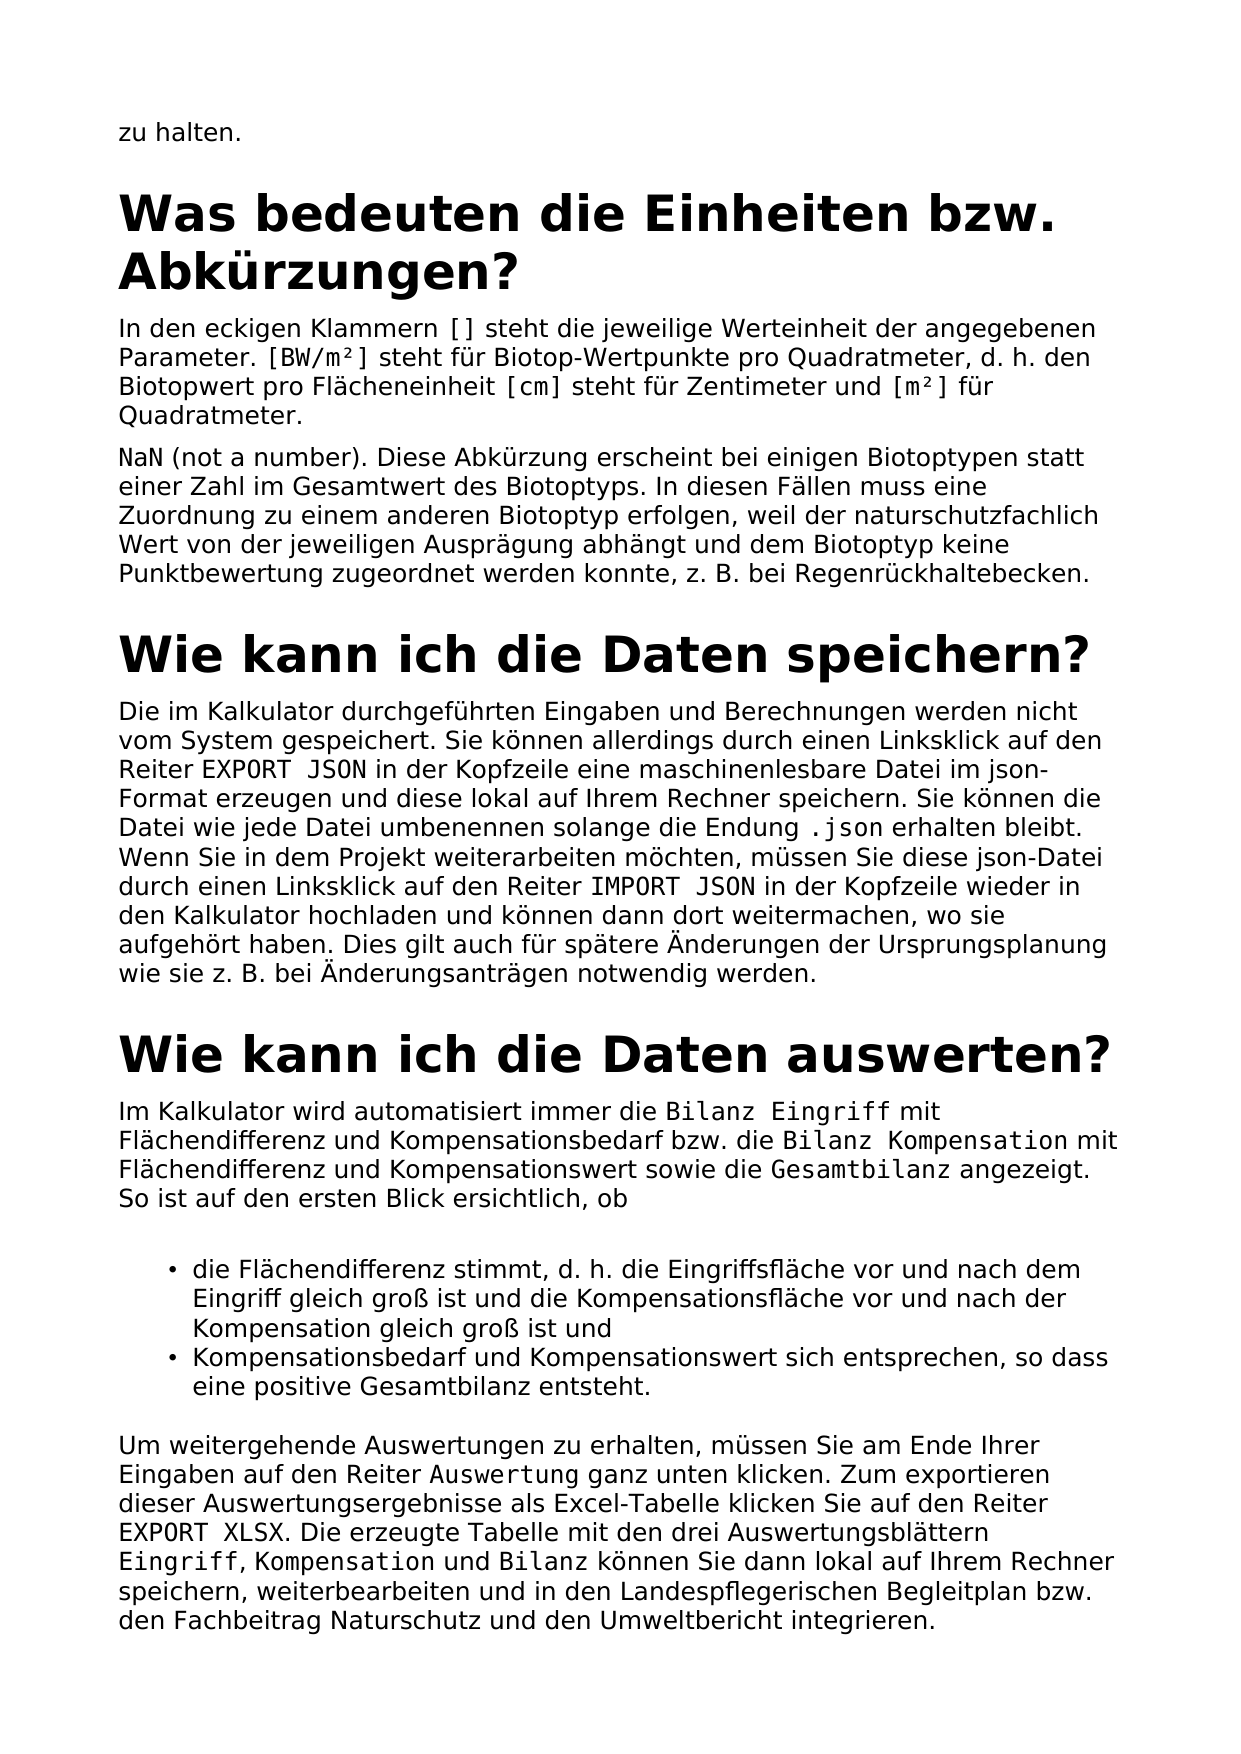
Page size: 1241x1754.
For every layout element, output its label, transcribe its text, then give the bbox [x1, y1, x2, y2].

list die Flächendifferenz stimmt, d. h. die Eingriffsfläche vor und nach dem Eingriff gleich groß ist und die Kompensationsfläche vor und nach der Kompensation gleich groß ist und [177, 1256, 1122, 1343]
text NaN (not a number). Diese Abkürzung erscheint bei einigen Biotoptypen statt einer Zahl im Gesamtwert des Biotoptyps. In diesen Fällen muss eine Zuordnung zu einem anderen Biotoptyp erfolgen, weil der naturschutzfachlich Wert von der jeweiligen Ausprägung abhängt und dem Biotoptyp keine Punktbewertung zugeordnet werden konnte, z. B. bei Regenrückhaltebecken. [118, 443, 1122, 589]
text Die im Kalkulator durchgeführten Eingaben und Berechnungen werden nicht vom System gespeichert. Sie können allerdings durch einen Linksklick auf den Reiter EXPORT JSON in der Kopfzeile eine maschinenlesbare Datei im json-Format erzeugen und diese lokal auf Ihrem Rechner speichern. Sie können die Datei wie jede Datei umbenennen solange die Endung .json erhalten bleibt. Wenn Sie in dem Projekt weiterarbeiten möchten, müssen Sie diese json-Datei durch einen Linksklick auf den Reiter IMPORT JSON in der Kopfzeile wieder in den Kalkulator hochladen und können dann dort weitermachen, wo sie aufgehört haben. Dies gilt auch für spätere Änderungen der Ursprungsplanung wie sie z. B. bei Änderungsanträgen notwendig werden. [118, 697, 1122, 989]
subtitle Wie kann ich die Daten speichern? [118, 626, 1122, 684]
text In den eckigen Klammern [] steht die jeweilige Werteinheit der angegebenen Parameter. [BW/m²] steht für Biotop-Wertpunkte pro Quadratmeter, d. h. den Biotopwert pro Flächeneinheit [cm] steht für Zentimeter und [m²] für Quadratmeter. [118, 314, 1122, 430]
subtitle Was bedeuten die Einheiten bzw. Abkürzungen? [118, 185, 1122, 301]
text Im Kalkulator wird automatisiert immer die Bilanz Eingriff mit Flächendifferenz und Kompensationsbedarf bzw. die Bilanz Kompensation mit Flächendifferenz und Kompensationswert sowie die Gesamtbilanz angezeigt. So ist auf den ersten Blick ersichtlich, ob [118, 1097, 1122, 1213]
list Kompensationsbedarf und Kompensationswert sich entsprechen, so dass eine positive Gesamtbilanz entsteht. [177, 1343, 1122, 1401]
text Um weitergehende Auswertungen zu erhalten, müssen Sie am Ende Ihrer Eingaben auf den Reiter Auswertung ganz unten klicken. Zum exportieren dieser Auswertungsergebnisse als Excel-Tabelle klicken Sie auf den Reiter EXPORT XLSX. Die erzeugte Tabelle mit den drei Auswertungsblättern Eingriff, Kompensation und Bilanz können Sie dann lokal auf Ihrem Rechner speichern, weiterbearbeiten und in den Landespflegerischen Begleitplan bzw. den Fachbeitrag Naturschutz und den Umweltbericht integrieren. [118, 1431, 1122, 1635]
text zu halten. [118, 118, 1122, 147]
subtitle Wie kann ich die Daten auswerten? [118, 1026, 1122, 1084]
